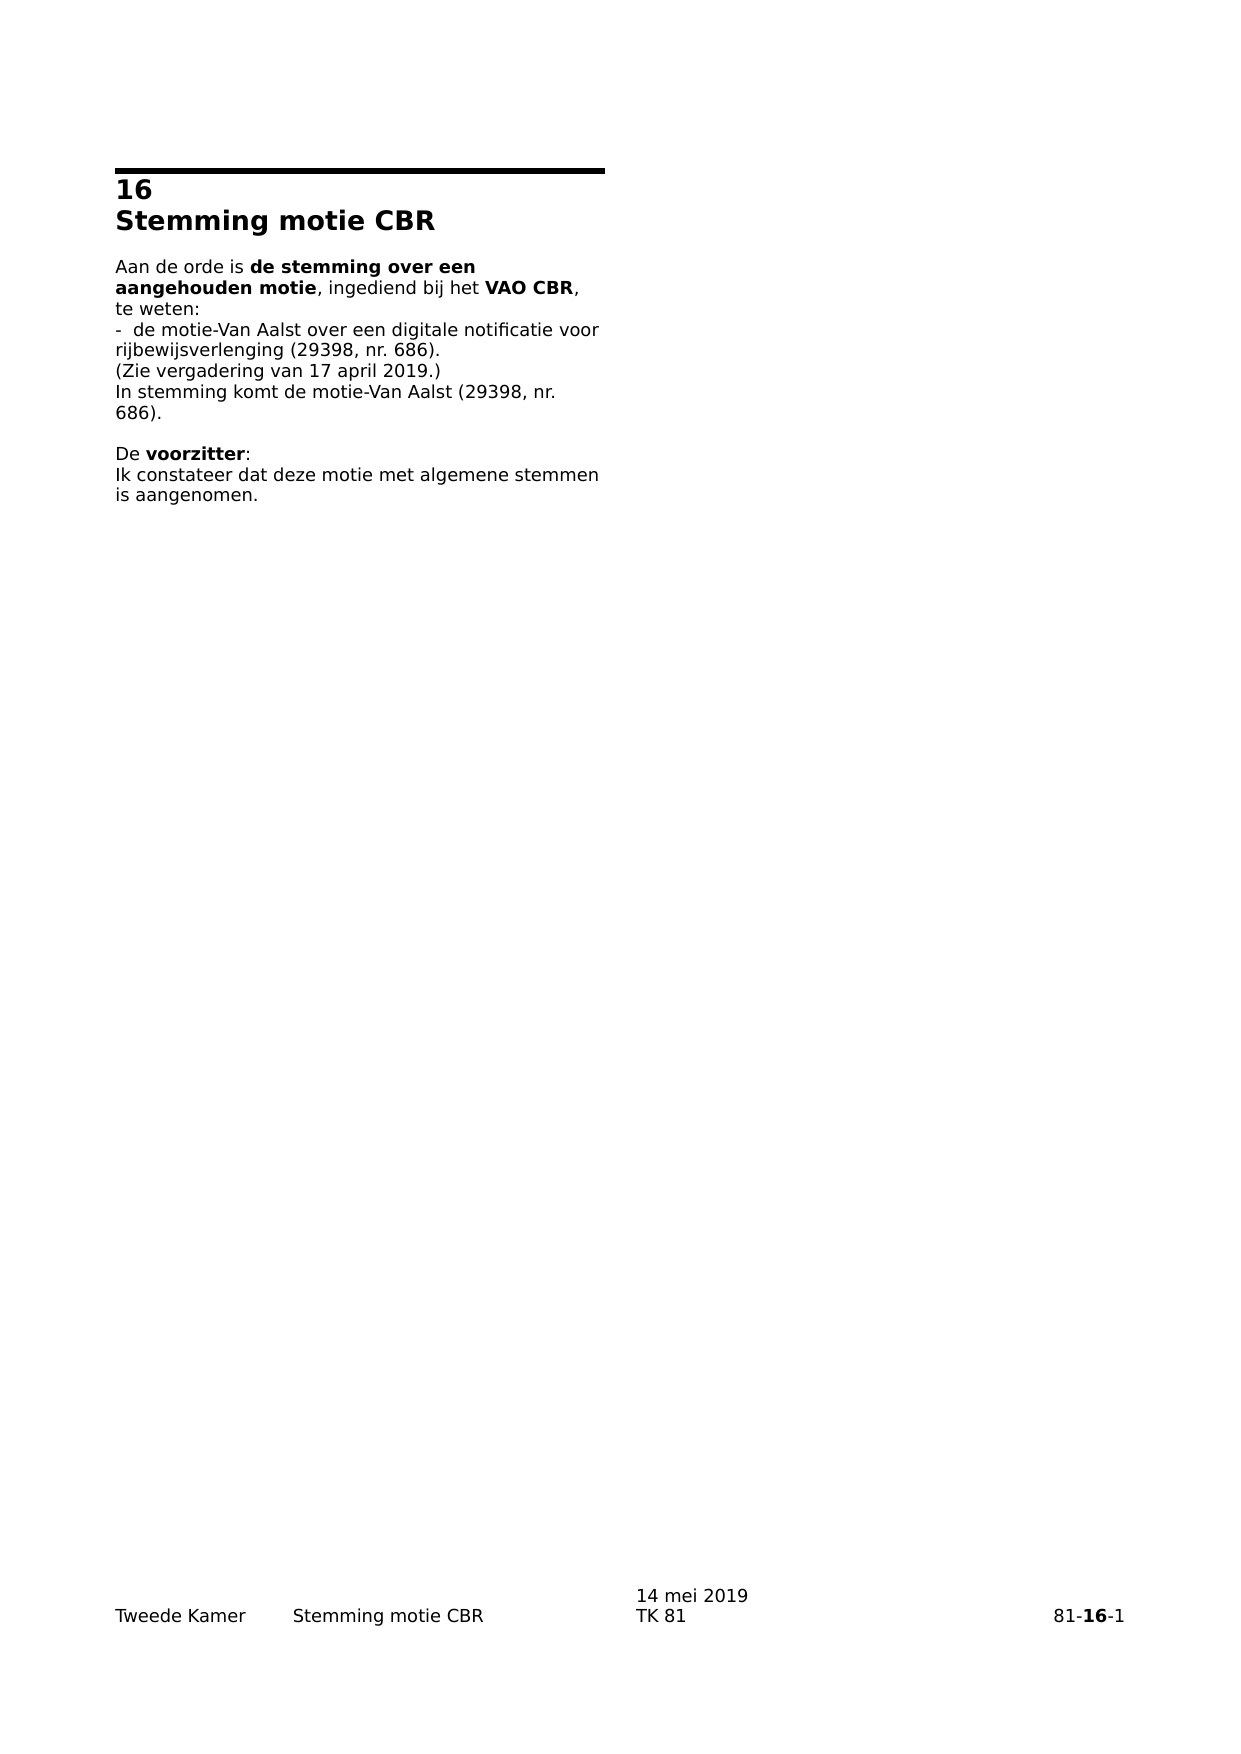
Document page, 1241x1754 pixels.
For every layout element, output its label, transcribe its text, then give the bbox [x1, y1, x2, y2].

text te weten: [115, 298, 605, 319]
text In stemming komt de motie-Van Aalst (29398, nr. 686). [115, 382, 605, 423]
text Ik constateer dat deze motie met algemene stemmen is aangenomen. [115, 464, 605, 506]
text (Zie vergadering van 17 april 2019.) [115, 361, 605, 382]
title 16 Stemming motie CBR [115, 174, 605, 237]
list de motie-Van Aalst over een digitale notificatie voor rijbewijsverlenging (29398, nr. 686). [115, 319, 605, 361]
text De voorzitter: [115, 443, 605, 464]
text Aan de orde is de stemming over een aangehouden motie, ingediend bij het VAO CBR, [115, 257, 605, 298]
